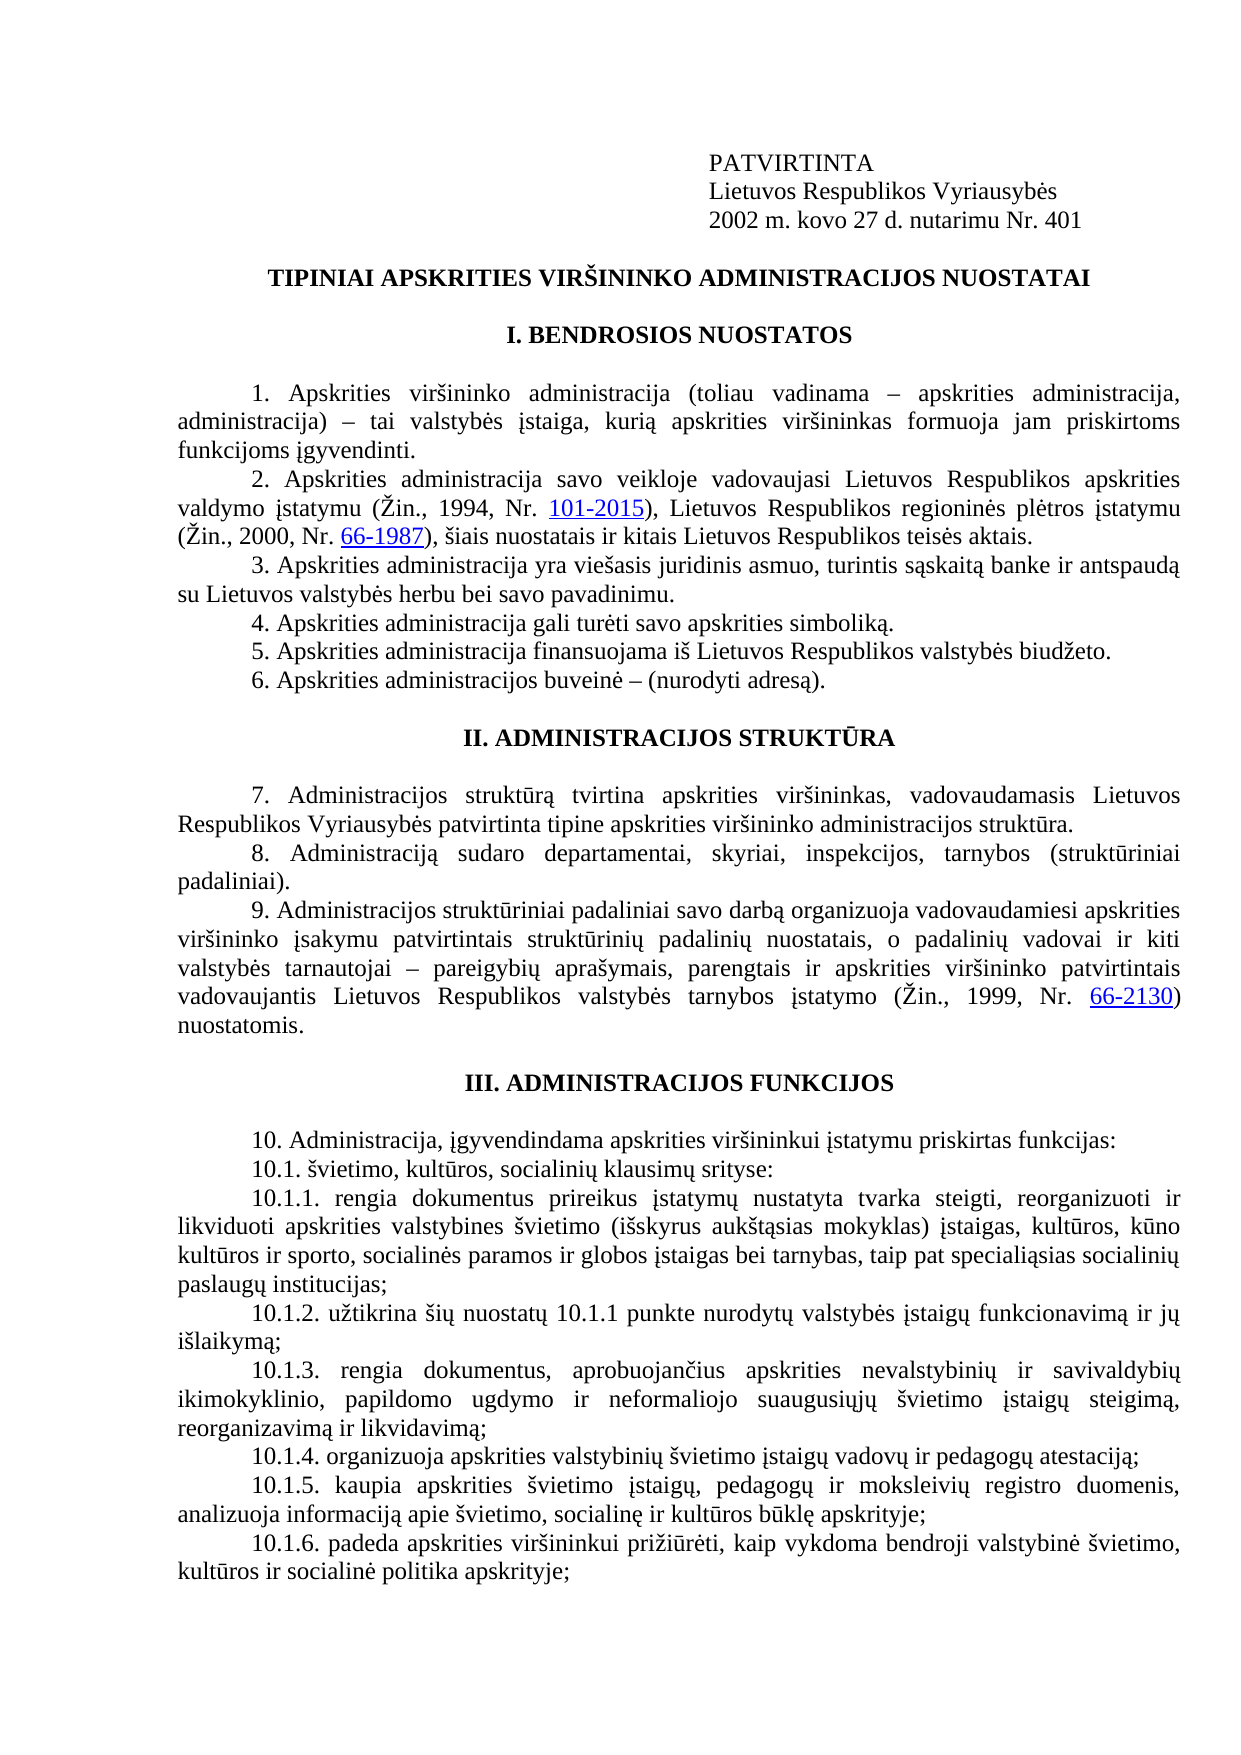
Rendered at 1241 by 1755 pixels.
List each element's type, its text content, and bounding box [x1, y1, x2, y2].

text 2002 m. kovo 27 d. nutarimu Nr. 401 [177, 205, 1181, 234]
text II. ADMINISTRACIJOS STRUKTŪRA [177, 723, 1181, 751]
text 2. Apskrities administracija savo veikloje vadovaujasi Lietuvos Respublikos apskrities valdymo įstatymu (Žin., 1994, Nr. 101-2015), Lietuvos Respublikos regioninės plėtros įstatymu (Žin., 2000, Nr. 66-1987), šiais nuostatais ir kitais Lietuvos Respublikos teisės aktais. [177, 464, 1181, 550]
text 10.1.5. kaupia apskrities švietimo įstaigų, pedagogų ir moksleivių registro duomenis, analizuoja informaciją apie švietimo, socialinę ir kultūros būklę apskrityje; [177, 1470, 1181, 1528]
text 10.1.2. užtikrina šių nuostatų 10.1.1 punkte nurodytų valstybės įstaigų funkcionavimą ir jų išlaikymą; [177, 1298, 1181, 1355]
text 8. Administraciją sudaro departamentai, skyriai, inspekcijos, tarnybos (struktūriniai padaliniai). [177, 838, 1181, 895]
text 9. Administracijos struktūriniai padaliniai savo darbą organizuoja vadovaudamiesi apskrities viršininko įsakymu patvirtintais struktūrinių padalinių nuostatais, o padalinių vadovai ir kiti valstybės tarnautojai – pareigybių aprašymais, parengtais ir apskrities viršininko patvirtintais vadovaujantis Lietuvos Respublikos valstybės tarnybos įstatymo (Žin., 1999, Nr. 66-2130) nuostatomis. [177, 895, 1181, 1039]
text 10.1.4. organizuoja apskrities valstybinių švietimo įstaigų vadovų ir pedagogų atestaciją; [177, 1441, 1181, 1470]
text III. ADMINISTRACIJOS FUNKCIJOS [177, 1068, 1181, 1096]
text 5. Apskrities administracija finansuojama iš Lietuvos Respublikos valstybės biudžeto. [177, 636, 1181, 665]
text 10. Administracija, įgyvendindama apskrities viršininkui įstatymu priskirtas funkcijas: [177, 1125, 1181, 1154]
text 10.1. švietimo, kultūros, socialinių klausimų srityse: [177, 1154, 1181, 1183]
text 6. Apskrities administracijos buveinė – (nurodyti adresą). [177, 665, 1181, 694]
text 3. Apskrities administracija yra viešasis juridinis asmuo, turintis sąskaitą banke ir antspaudą su Lietuvos valstybės herbu bei savo pavadinimu. [177, 550, 1181, 608]
text 4. Apskrities administracija gali turėti savo apskrities simboliką. [177, 608, 1181, 636]
text 7. Administracijos struktūrą tvirtina apskrities viršininkas, vadovaudamasis Lietuvos Respublikos Vyriausybės patvirtinta tipine apskrities viršininko administracijos struktūra. [177, 780, 1181, 838]
text I. BENDROSIOS NUOSTATOS [177, 320, 1181, 349]
text PATVIRTINTA [177, 148, 1181, 176]
text 10.1.3. rengia dokumentus, aprobuojančius apskrities nevalstybinių ir savivaldybių ikimokyklinio, papildomo ugdymo ir neformaliojo suaugusiųjų švietimo įstaigų steigimą, reorganizavimą ir likvidavimą; [177, 1355, 1181, 1441]
text 10.1.1. rengia dokumentus prireikus įstatymų nustatyta tvarka steigti, reorganizuoti ir likviduoti apskrities valstybines švietimo (išskyrus aukštąsias mokyklas) įstaigas, kultūros, kūno kultūros ir sporto, socialinės paramos ir globos įstaigas bei tarnybas, taip pat specialiąsias socialinių paslaugų institucijas; [177, 1183, 1181, 1298]
text TIPINIAI APSKRITIES VIRŠININKO ADMINISTRACIJOS NUOSTATAI [177, 263, 1181, 291]
text Lietuvos Respublikos Vyriausybės [177, 176, 1181, 205]
text 10.1.6. padeda apskrities viršininkui prižiūrėti, kaip vykdoma bendroji valstybinė švietimo, kultūros ir socialinė politika apskrityje; [177, 1528, 1181, 1585]
text 1. Apskrities viršininko administracija (toliau vadinama – apskrities administracija, administracija) – tai valstybės įstaiga, kurią apskrities viršininkas formuoja jam priskirtoms funkcijoms įgyvendinti. [177, 378, 1181, 464]
